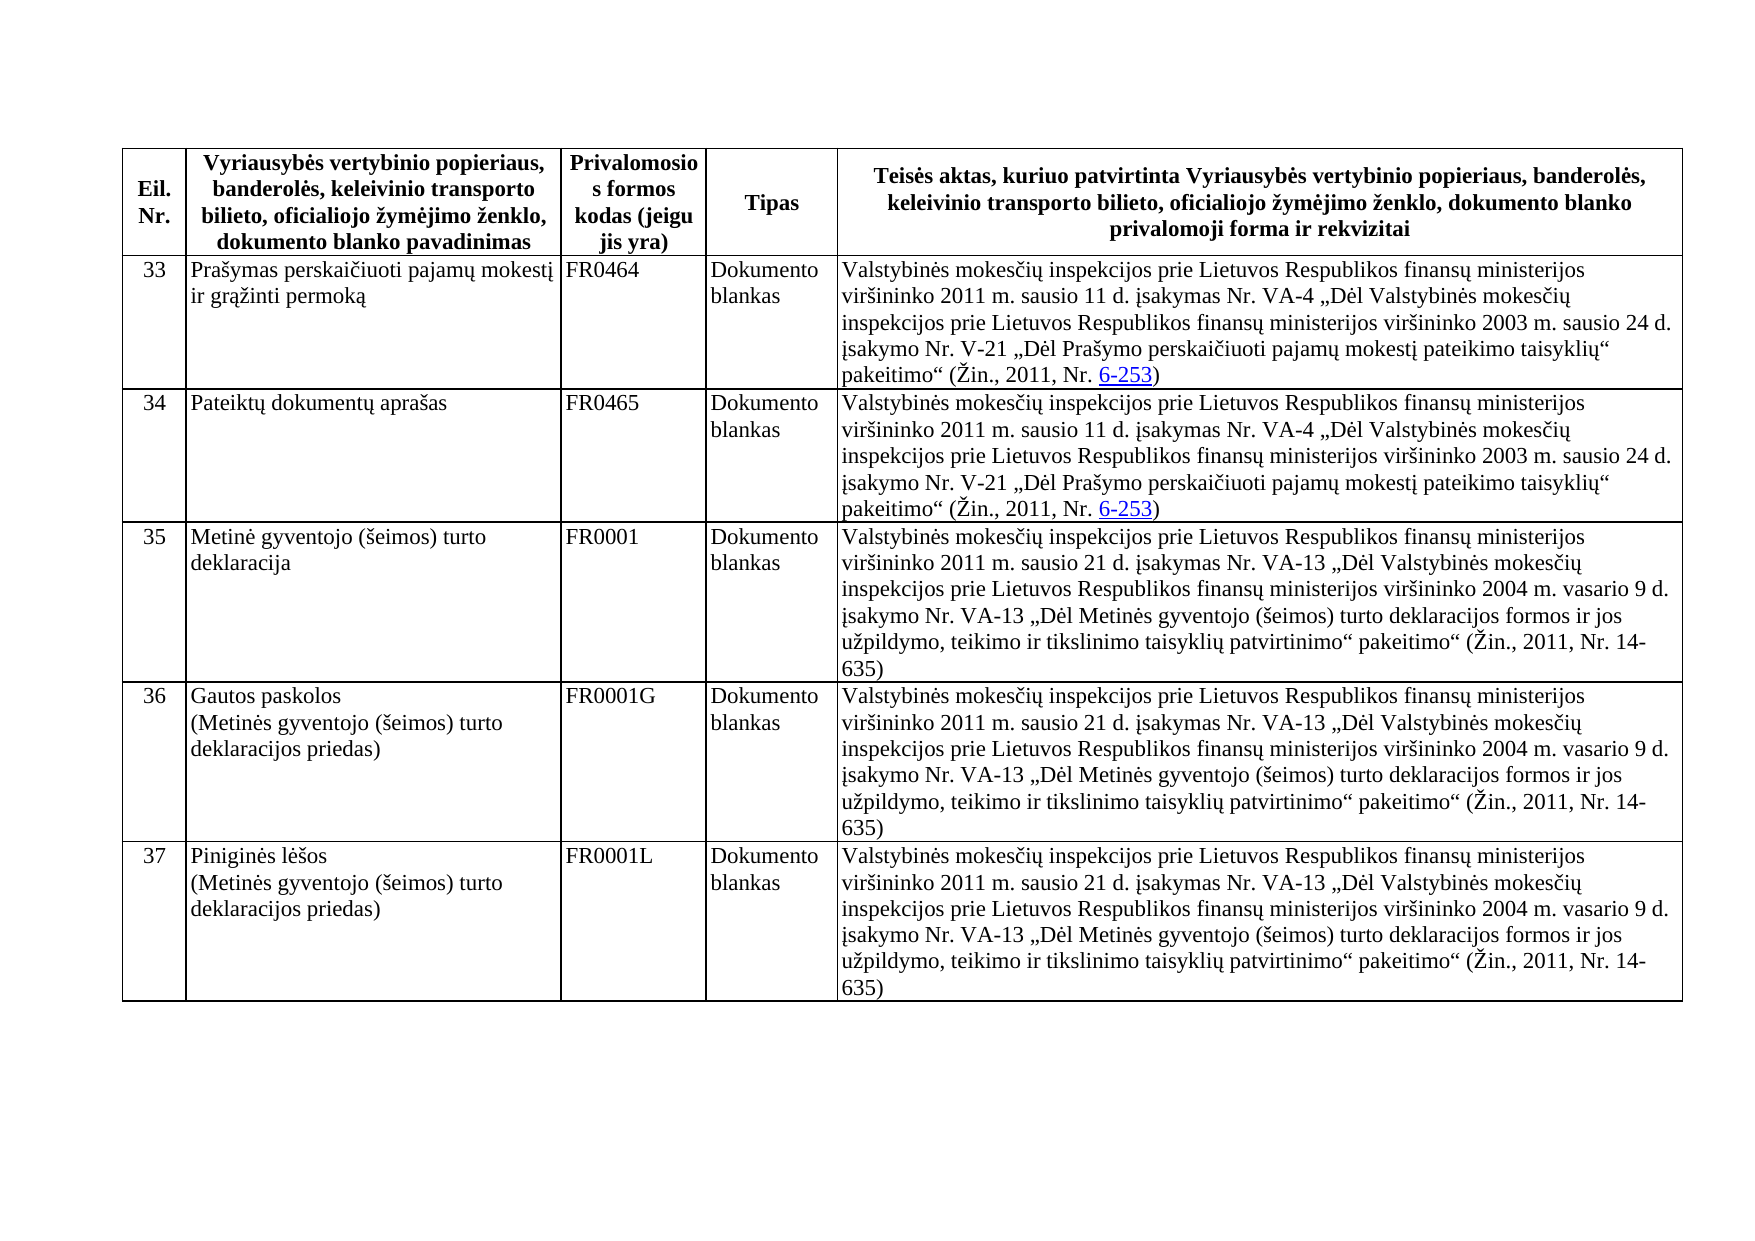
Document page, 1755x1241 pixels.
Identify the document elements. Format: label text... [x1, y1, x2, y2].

table_cell FR0465 [562, 390, 705, 521]
table_cell FR0001 [562, 523, 705, 681]
table_cell Piniginės lėšos (Metinės gyventojo (šeimos) turto deklaracijos priedas) [187, 842, 560, 1000]
table_cell 37 [123, 842, 185, 1000]
table_header Tipas [707, 149, 837, 254]
table_cell Metinė gyventojo (šeimos) turto deklaracija [187, 523, 560, 681]
table_cell 36 [123, 683, 185, 841]
table_cell FR0001L [562, 842, 705, 1000]
table_cell 33 [123, 256, 185, 388]
table_cell FR0464 [562, 256, 705, 388]
table_cell 35 [123, 523, 185, 681]
table_header Eil. Nr. [123, 149, 185, 254]
table_header Teisės aktas, kuriuo patvirtinta Vyriausybės vertybinio popieriaus, banderolės, keleivinio transporto bilieto, oficialiojo žymėjimo ženklo, dokumento blanko privalomoji forma ir rekvizitai [838, 149, 1682, 254]
table_cell Dokumento blankas [707, 390, 837, 521]
table_cell Dokumento blankas [707, 683, 837, 841]
table_cell Gautos paskolos (Metinės gyventojo (šeimos) turto deklaracijos priedas) [187, 683, 560, 841]
table_cell FR0001G [562, 683, 705, 841]
table_cell Dokumento blankas [707, 842, 837, 1000]
table_cell Dokumento blankas [707, 256, 837, 388]
table_cell Dokumento blankas [707, 523, 837, 681]
table_cell Prašymas perskaičiuoti pajamų mokestį ir grąžinti permoką [187, 256, 560, 388]
table_cell 34 [123, 390, 185, 521]
table_cell Pateiktų dokumentų aprašas [187, 390, 560, 521]
